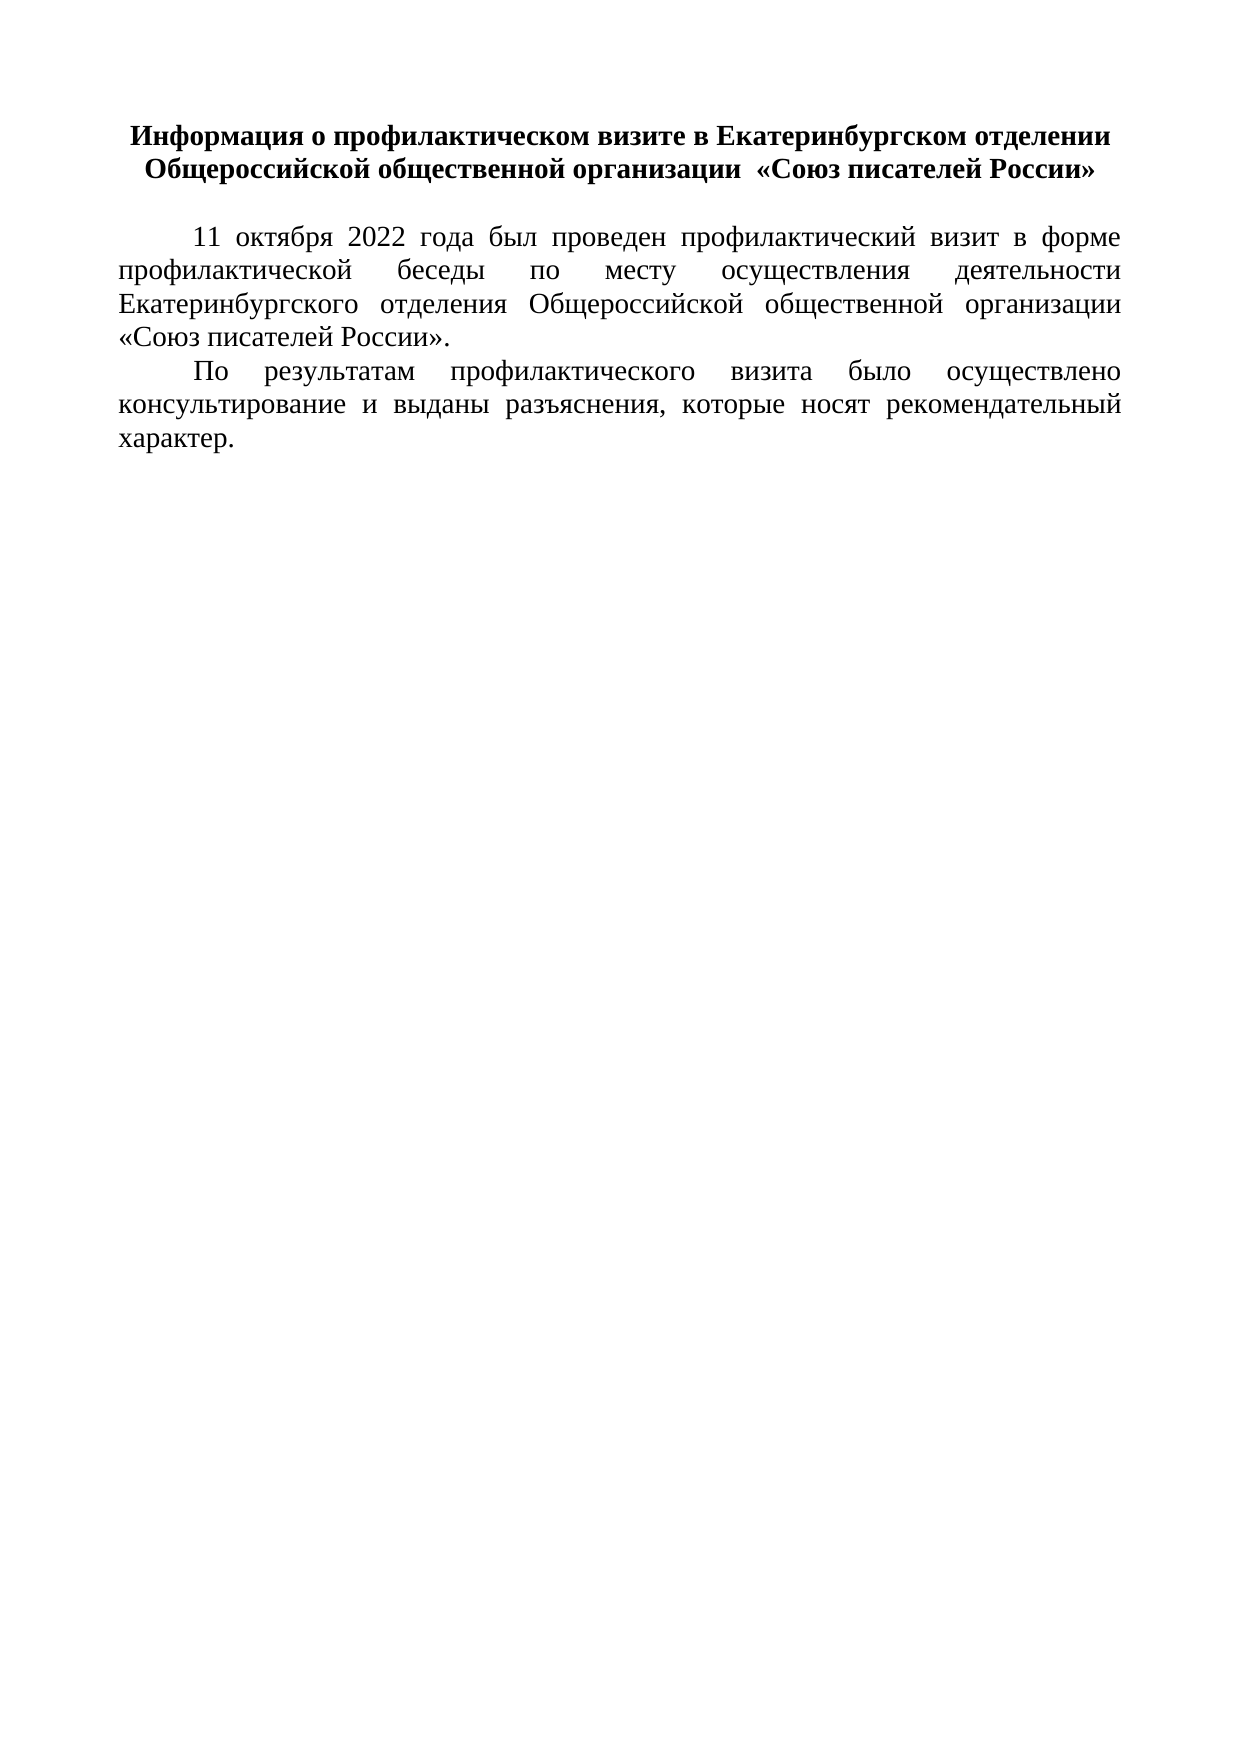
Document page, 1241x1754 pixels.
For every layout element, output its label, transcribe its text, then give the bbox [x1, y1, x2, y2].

text 11 октября 2022 года был проведен профилактический визит в форме профилактической беседы по месту осуществления деятельности Екатеринбургского отделения Общероссийской общественной организации «Союз писателей России». [118, 219, 1122, 353]
text По результатам профилактического визита было осуществлено консультирование и выданы разъяснения, которые носят рекомендательный характер. [118, 353, 1122, 453]
text Информация о профилактическом визите в Екатеринбургском отделении Общероссийской общественной организации «Союз писателей России» [118, 118, 1122, 185]
